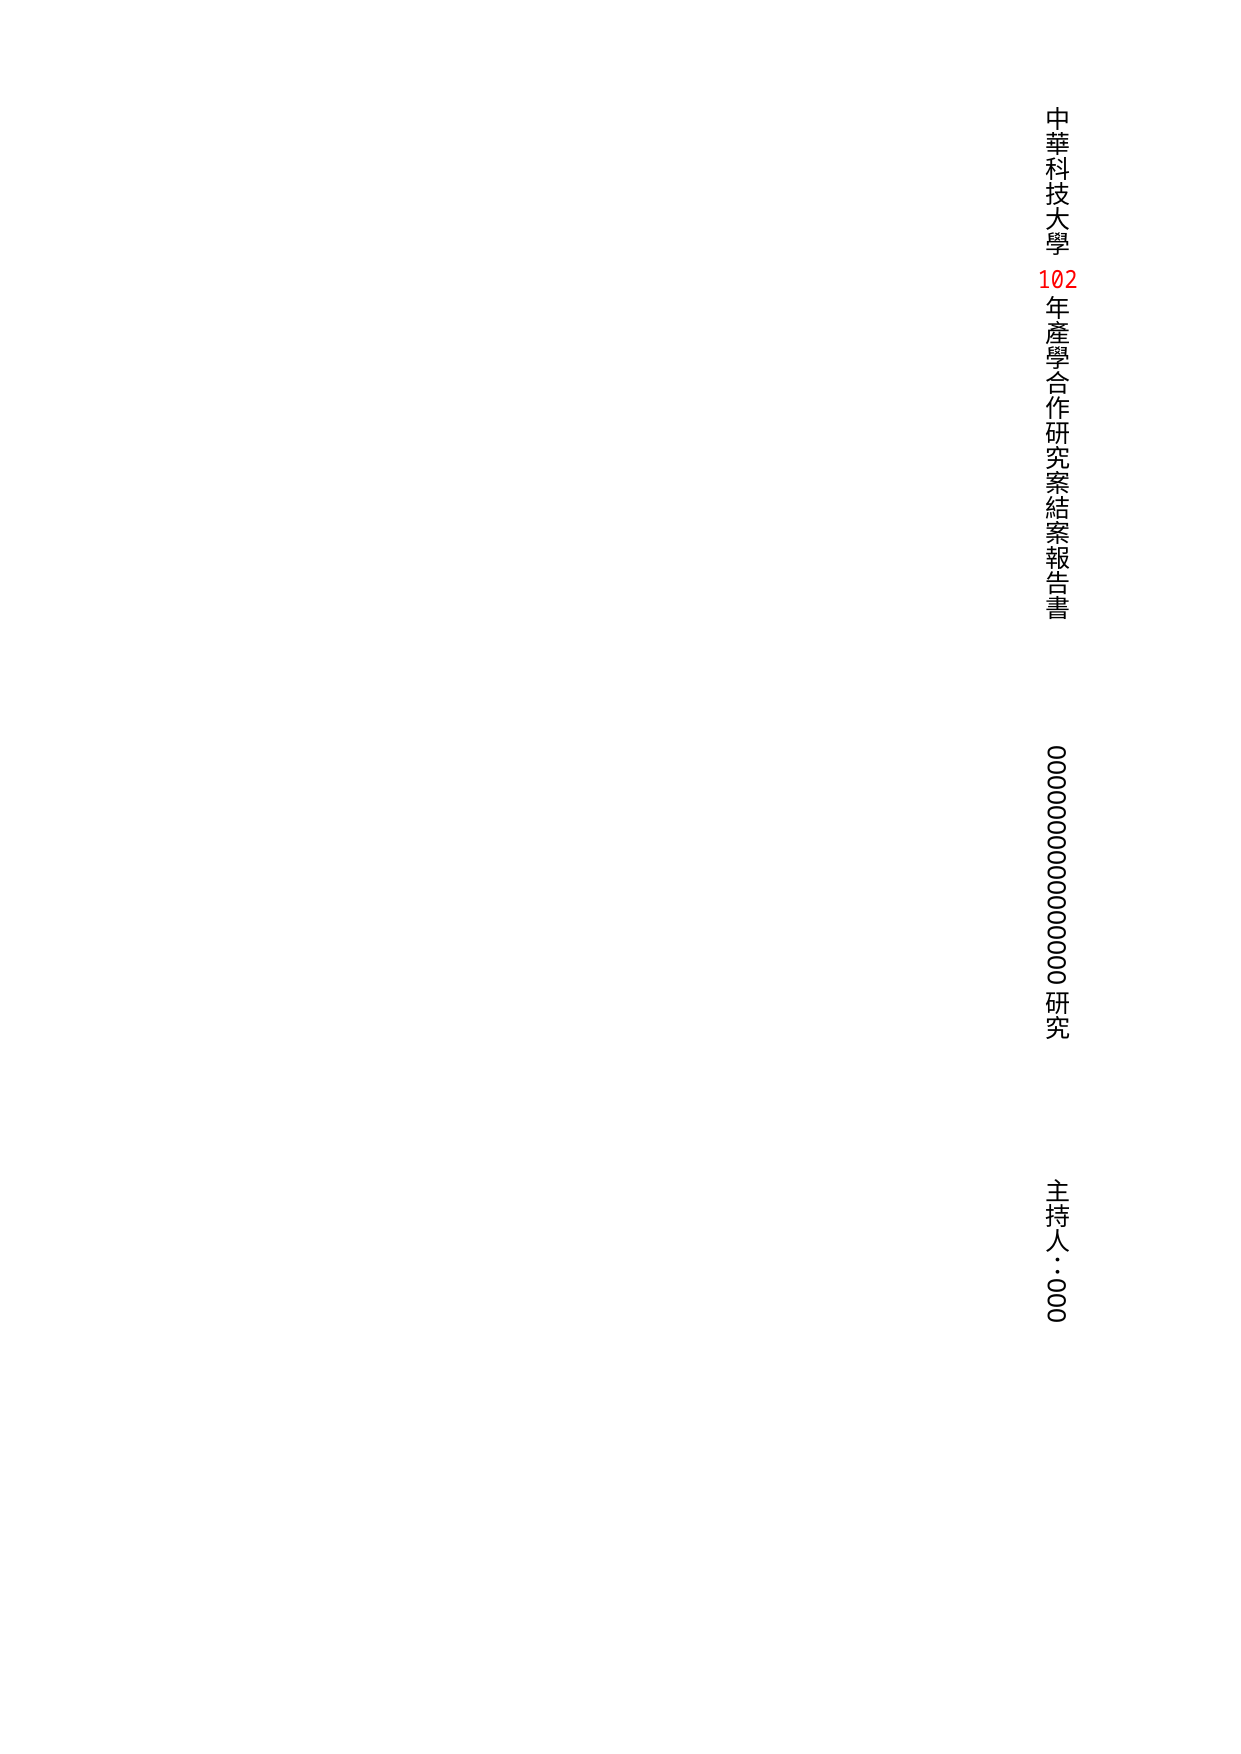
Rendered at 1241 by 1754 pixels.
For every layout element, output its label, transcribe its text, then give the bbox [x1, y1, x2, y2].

text 中華科技大學102年產學合作研究案結案報告書 OOOOOOOOOOOOOOOO研究 主持人：OOO [1026, 106, 1089, 1648]
